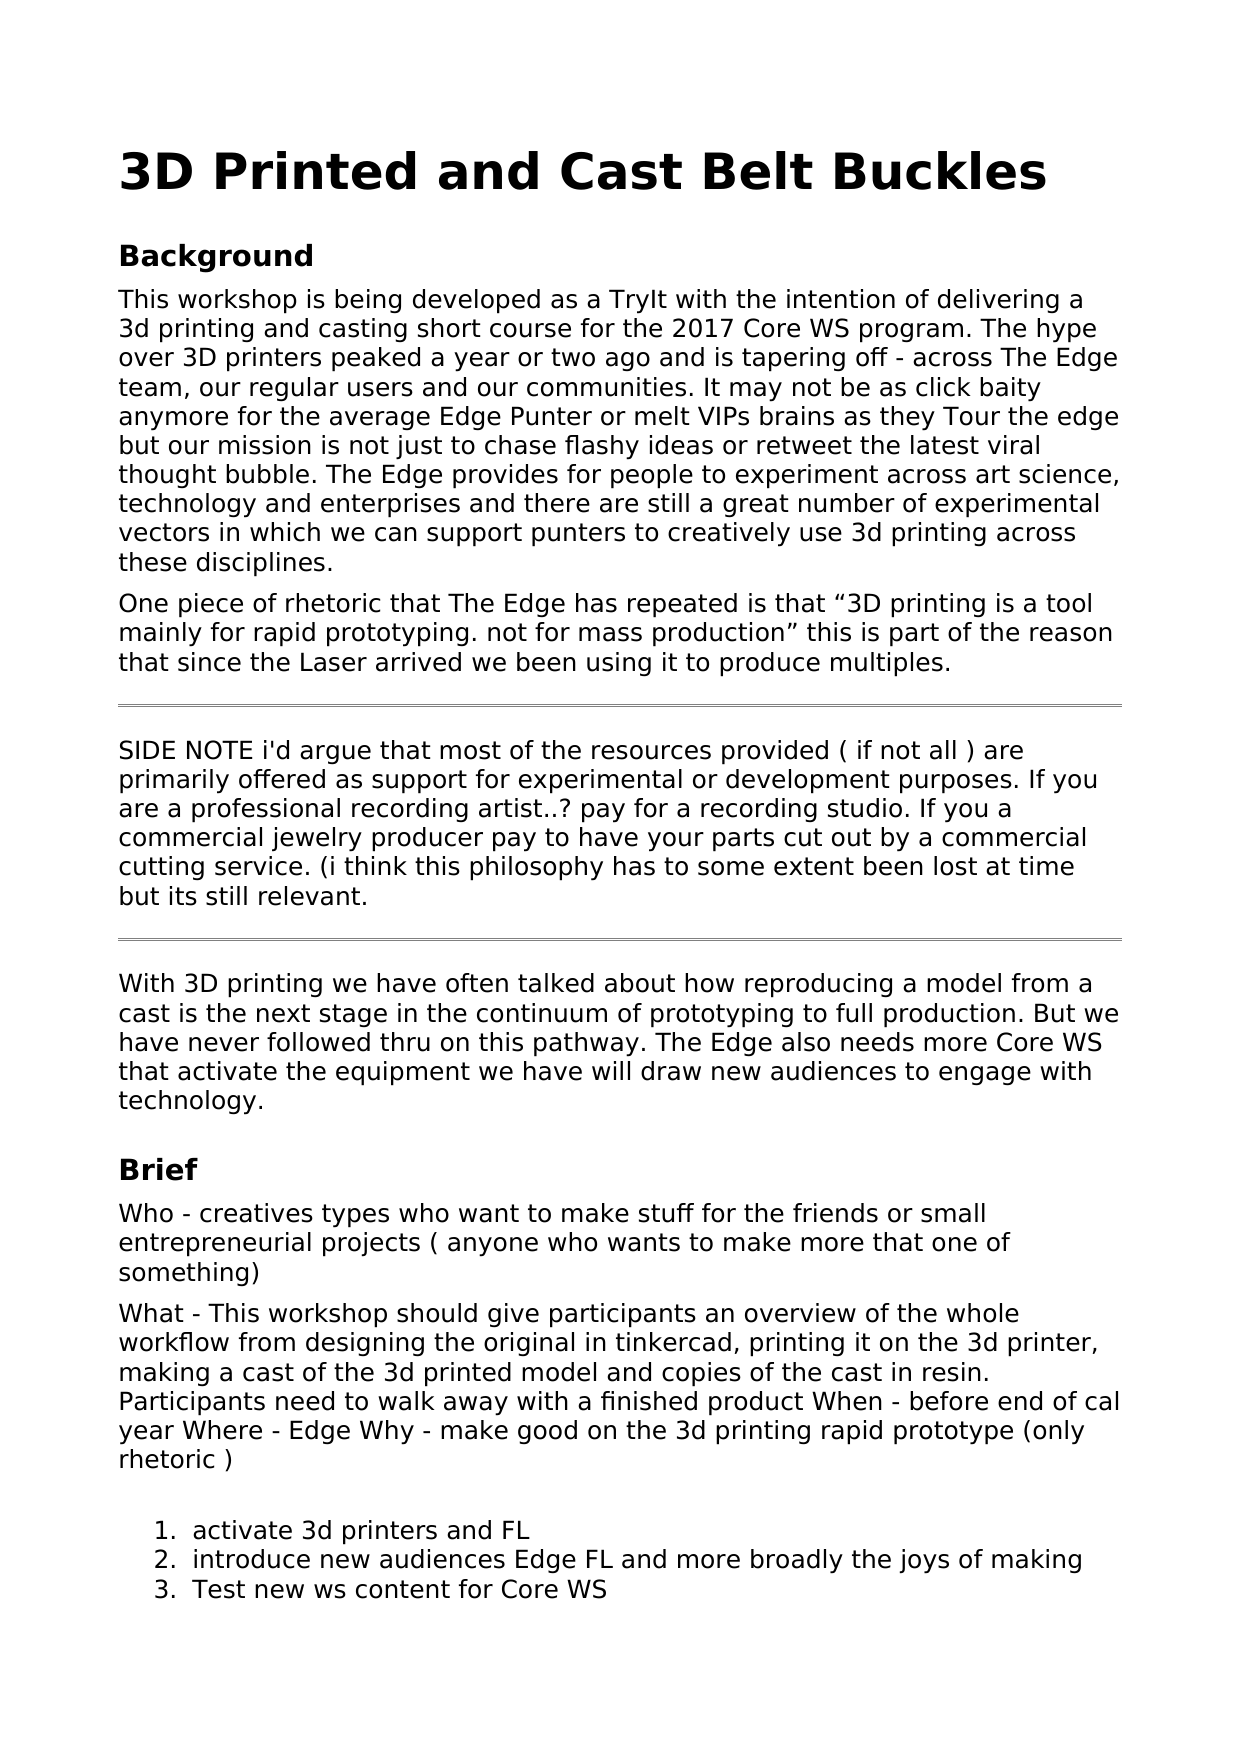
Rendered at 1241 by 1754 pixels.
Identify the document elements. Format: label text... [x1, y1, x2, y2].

text Who - creatives types who want to make stuff for the friends or small entrepreneurial projects ( anyone who wants to make more that one of something) [118, 1199, 1122, 1287]
text This workshop is being developed as a TryIt with the intention of delivering a 3d printing and casting short course for the 2017 Core WS program. The hype over 3D printers peaked a year or two ago and is tapering off - across The Edge team, our regular users and our communities. It may not be as click baity anymore for the average Edge Punter or melt VIPs brains as they Tour the edge but our mission is not just to chase flashy ideas or retweet the latest viral thought bubble. The Edge provides for people to experiment across art science, technology and enterprises and there are still a great number of experimental vectors in which we can support punters to creatively use 3d printing across these disciplines. [118, 285, 1122, 577]
subtitle 3D Printed and Cast Belt Buckles [118, 143, 1122, 201]
subtitle Brief [118, 1153, 1122, 1187]
list Test new ws content for Core WS [177, 1575, 1122, 1604]
list activate 3d printers and FL [177, 1516, 1122, 1546]
text With 3D printing we have often talked about how reproducing a model from a cast is the next stage in the continuum of prototyping to full production. But we have never followed thru on this pathway. The Edge also needs more Core WS that activate the equipment we have will draw new audiences to engage with technology. [118, 970, 1122, 1116]
list introduce new audiences Edge FL and more broadly the joys of making [177, 1546, 1122, 1575]
text SIDE NOTE i'd argue that most of the resources provided ( if not all ) are primarily offered as support for experimental or development purposes. If you are a professional recording artist..? pay for a recording studio. If you a commercial jewelry producer pay to have your parts cut out by a commercial cutting service. (i think this philosophy has to some extent been lost at time but its still relevant. [118, 736, 1122, 911]
text One piece of rhetoric that The Edge has repeated is that “3D printing is a tool mainly for rapid prototyping. not for mass production” this is part of the reason that since the Laser arrived we been using it to produce multiples. [118, 589, 1122, 677]
text What - This workshop should give participants an overview of the whole workflow from designing the original in tinkercad, printing it on the 3d printer, making a cast of the 3d printed model and copies of the cast in resin. Participants need to walk away with a finished product When - before end of cal year Where - Edge Why - make good on the 3d printing rapid prototype (only rhetoric ) [118, 1299, 1122, 1474]
subtitle Background [118, 239, 1122, 273]
